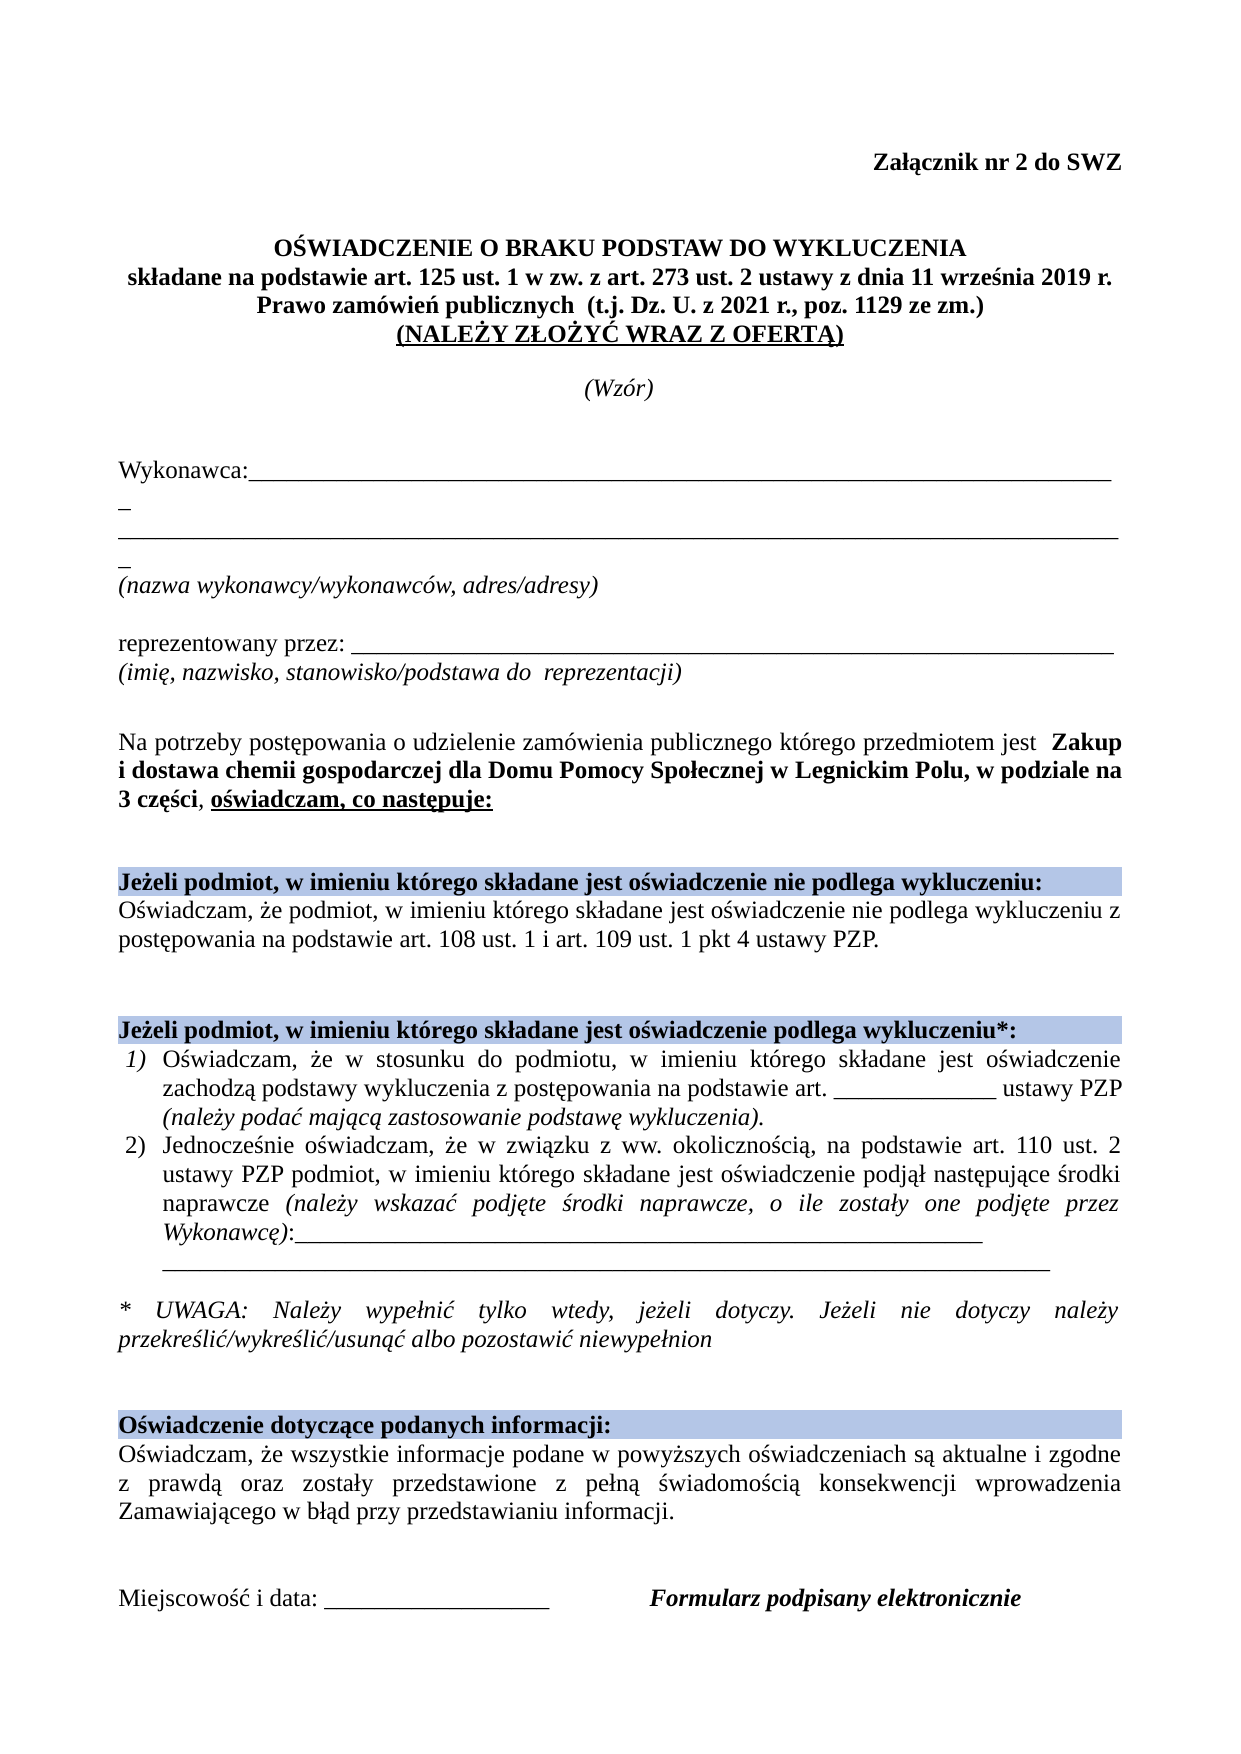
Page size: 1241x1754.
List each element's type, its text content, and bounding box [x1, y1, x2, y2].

list Jednocześnie oświadczam, że w związku z ww. okolicznością, na podstawie art. 110 ust. 2 ustawy PZP podmiot, w imieniu którego składane jest oświadczenie podjął następujące środki naprawcze (należy wskazać podjęte środki naprawcze, o ile zostały one podjęte przez Wykonawcę):_______________________________________________________ [125, 1131, 1122, 1246]
text (nazwa wykonawcy/wykonawców, adres/adresy) [118, 571, 1122, 599]
text Na potrzeby postępowania o udzielenie zamówienia publicznego którego przedmiotem jest Zakup i dostawa chemii gospodarczej dla Domu Pomocy Społecznej w Legnickim Polu, w podziale na 3 części, oświadczam, co następuje: [118, 698, 1122, 813]
text * UWAGA: Należy wypełnić tylko wtedy, jeżeli dotyczy. Jeżeli nie dotyczy należy przekreślić/wykreślić/usunąć albo pozostawić niewypełnion [118, 1295, 1122, 1353]
text (imię, nazwisko, stanowisko/podstawa do reprezentacji) [118, 657, 1122, 686]
list _______________________________________________________________________ [162, 1246, 1122, 1274]
text OŚWIADCZENIE O BRAKU PODSTAW DO WYKLUCZENIA [118, 233, 1122, 262]
text Oświadczam, że podmiot, w imieniu którego składane jest oświadczenie nie podlega wykluczeniu z postępowania na podstawie art. 108 ust. 1 i art. 109 ust. 1 pkt 4 ustawy PZP. [118, 896, 1122, 953]
text Załącznik nr 2 do SWZ [118, 147, 1122, 176]
text Wykonawca:______________________________________________________________________ [118, 456, 1122, 513]
text reprezentowany przez: _____________________________________________________________ [118, 628, 1122, 657]
list Oświadczam, że w stosunku do podmiotu, w imieniu którego składane jest oświadczenie zachodzą podstawy wykluczenia z postępowania na podstawie art. _____________ ustawy PZP (należy podać mającą zastosowanie podstawę wykluczenia). [125, 1044, 1122, 1131]
text Oświadczam, że wszystkie informacje podane w powyższych oświadczeniach są aktualne i zgodne z prawdą oraz zostały przedstawione z pełną świadomością konsekwencji wprowadzenia Zamawiającego w błąd przy przedstawianiu informacji. [118, 1439, 1122, 1525]
text (NALEŻY ZŁOŻYĆ WRAZ Z OFERTĄ) [118, 319, 1122, 348]
text Miejscowość i data: __________________ Formularz podpisany elektronicznie [118, 1583, 1122, 1611]
text Oświadczenie dotyczące podanych informacji: [118, 1410, 1122, 1439]
text Jeżeli podmiot, w imieniu którego składane jest oświadczenie nie podlega wykluczeniu: [118, 867, 1122, 896]
text (Wzór) [118, 373, 1122, 402]
text składane na podstawie art. 125 ust. 1 w zw. z art. 273 ust. 2 ustawy z dnia 11 września 2019 r. Prawo zamówień publicznych (t.j. Dz. U. z 2021 r., poz. 1129 ze zm.) [118, 262, 1122, 319]
text Jeżeli podmiot, w imieniu którego składane jest oświadczenie podlega wykluczeniu*: [118, 1016, 1122, 1044]
text _________________________________________________________________________________ [118, 513, 1122, 571]
